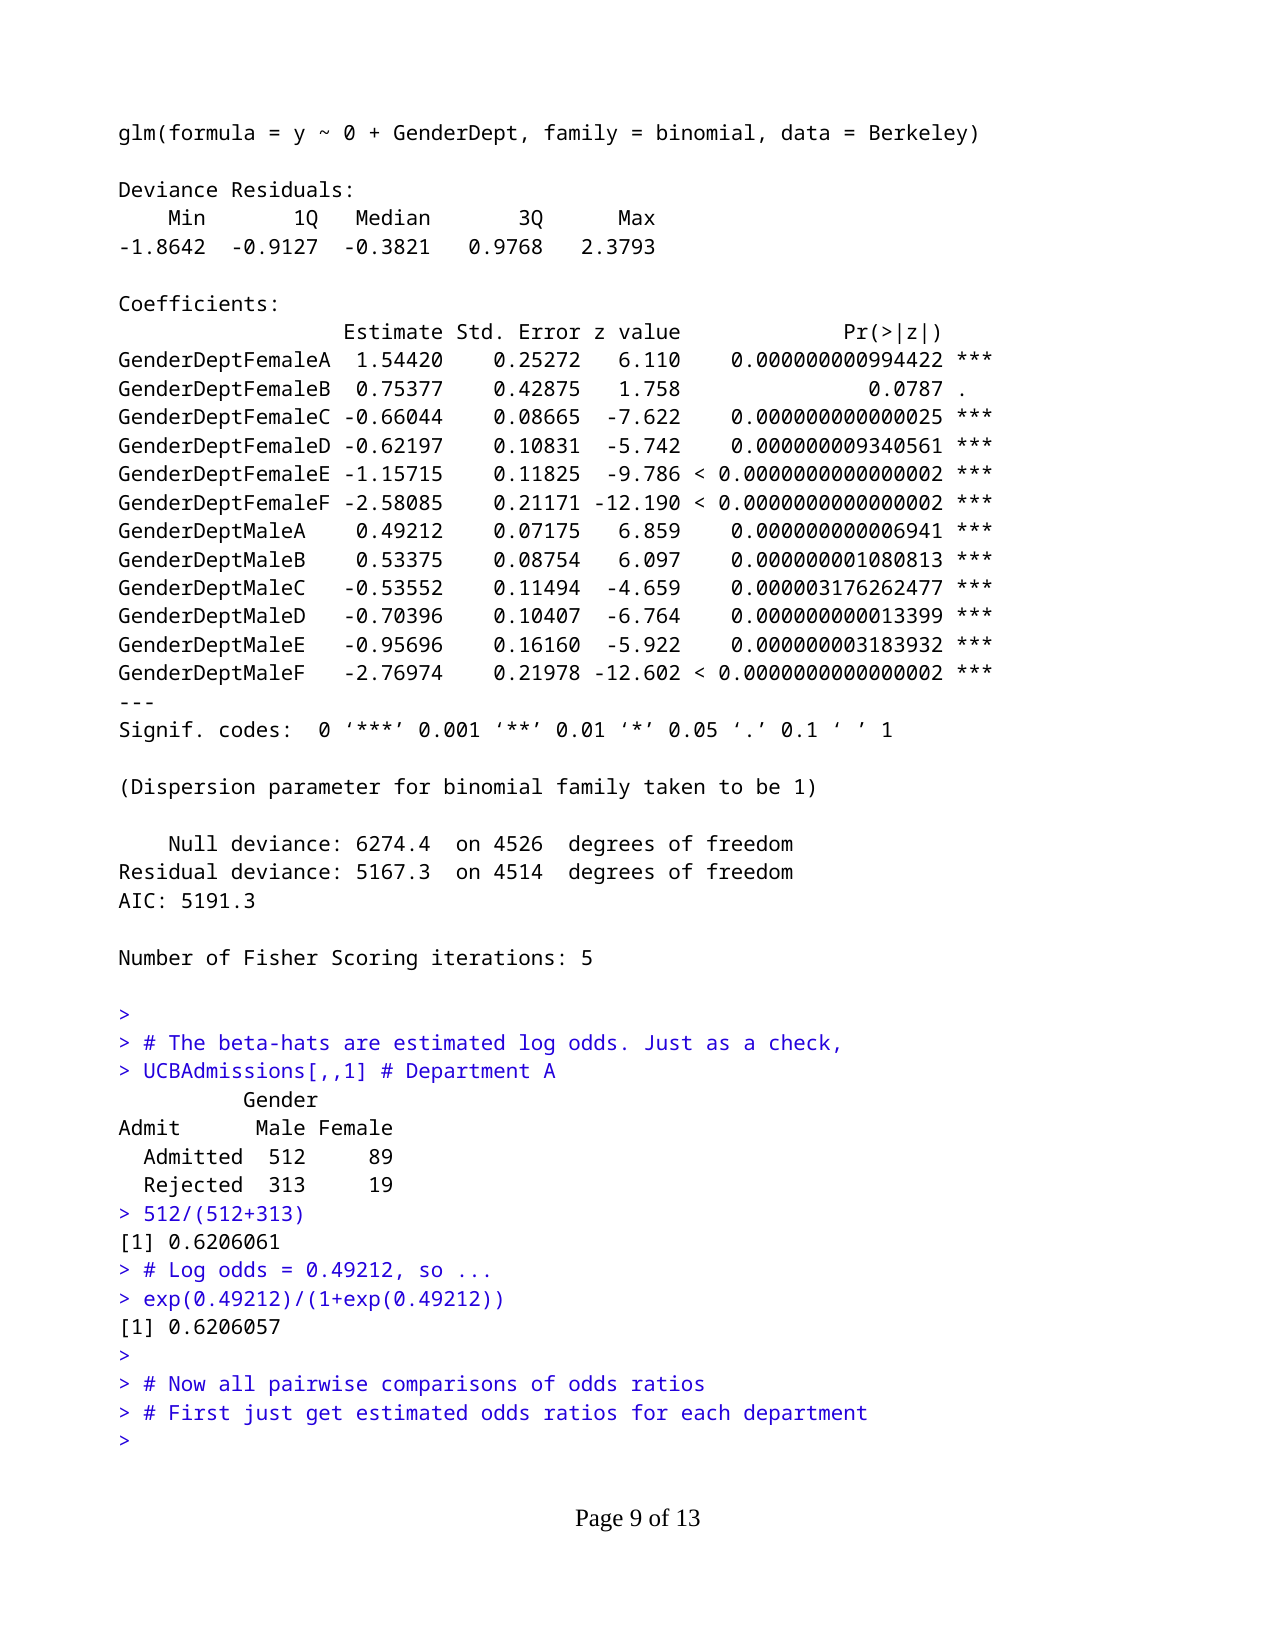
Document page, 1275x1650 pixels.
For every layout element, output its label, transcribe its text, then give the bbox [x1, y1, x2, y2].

text Estimate Std. Error z value Pr(>|z|) [118, 317, 1157, 346]
text Rejected 313 19 [118, 1170, 1157, 1199]
text > # Now all pairwise comparisons of odds ratios [118, 1369, 1157, 1398]
text GenderDeptFemaleE -1.15715 0.11825 -9.786 < 0.0000000000000002 *** [118, 459, 1157, 488]
text > UCBAdmissions[,,1] # Department A [118, 1057, 1157, 1085]
text Residual deviance: 5167.3 on 4514 degrees of freedom [118, 857, 1157, 886]
text GenderDeptMaleB 0.53375 0.08754 6.097 0.000000001080813 *** [118, 545, 1157, 573]
text Number of Fisher Scoring iterations: 5 [118, 943, 1157, 971]
text > [118, 1426, 1157, 1455]
text > 512/(512+313) [118, 1199, 1157, 1227]
text GenderDeptMaleF -2.76974 0.21978 -12.602 < 0.0000000000000002 *** [118, 658, 1157, 687]
text Signif. codes: 0 ‘***’ 0.001 ‘**’ 0.01 ‘*’ 0.05 ‘.’ 0.1 ‘ ’ 1 [118, 715, 1157, 744]
text GenderDeptMaleA 0.49212 0.07175 6.859 0.000000000006941 *** [118, 516, 1157, 545]
text Coefficients: [118, 289, 1157, 317]
text AIC: 5191.3 [118, 886, 1157, 914]
text GenderDeptFemaleB 0.75377 0.42875 1.758 0.0787 . [118, 374, 1157, 402]
text --- [118, 687, 1157, 715]
text [1] 0.6206061 [118, 1227, 1157, 1256]
text Gender [118, 1085, 1157, 1113]
text > # Log odds = 0.49212, so ... [118, 1256, 1157, 1284]
text Min 1Q Median 3Q Max [118, 203, 1157, 232]
text GenderDeptMaleC -0.53552 0.11494 -4.659 0.000003176262477 *** [118, 573, 1157, 602]
text glm(formula = y ~ 0 + GenderDept, family = binomial, data = Berkeley) [118, 118, 1157, 147]
text > [118, 1000, 1157, 1028]
text GenderDeptMaleD -0.70396 0.10407 -6.764 0.000000000013399 *** [118, 602, 1157, 630]
text Admitted 512 89 [118, 1142, 1157, 1170]
text -1.8642 -0.9127 -0.3821 0.9768 2.3793 [118, 232, 1157, 260]
text > [118, 1341, 1157, 1369]
text (Dispersion parameter for binomial family taken to be 1) [118, 772, 1157, 801]
text [1] 0.6206057 [118, 1312, 1157, 1341]
text GenderDeptFemaleF -2.58085 0.21171 -12.190 < 0.0000000000000002 *** [118, 488, 1157, 516]
text GenderDeptMaleE -0.95696 0.16160 -5.922 0.000000003183932 *** [118, 630, 1157, 658]
text Null deviance: 6274.4 on 4526 degrees of freedom [118, 829, 1157, 857]
text GenderDeptFemaleA 1.54420 0.25272 6.110 0.000000000994422 *** [118, 346, 1157, 374]
text > # First just get estimated odds ratios for each department [118, 1398, 1157, 1426]
text Admit Male Female [118, 1113, 1157, 1142]
text > exp(0.49212)/(1+exp(0.49212)) [118, 1284, 1157, 1312]
text GenderDeptFemaleC -0.66044 0.08665 -7.622 0.000000000000025 *** [118, 402, 1157, 431]
text GenderDeptFemaleD -0.62197 0.10831 -5.742 0.000000009340561 *** [118, 431, 1157, 459]
text > # The beta-hats are estimated log odds. Just as a check, [118, 1028, 1157, 1057]
text Deviance Residuals: [118, 175, 1157, 203]
